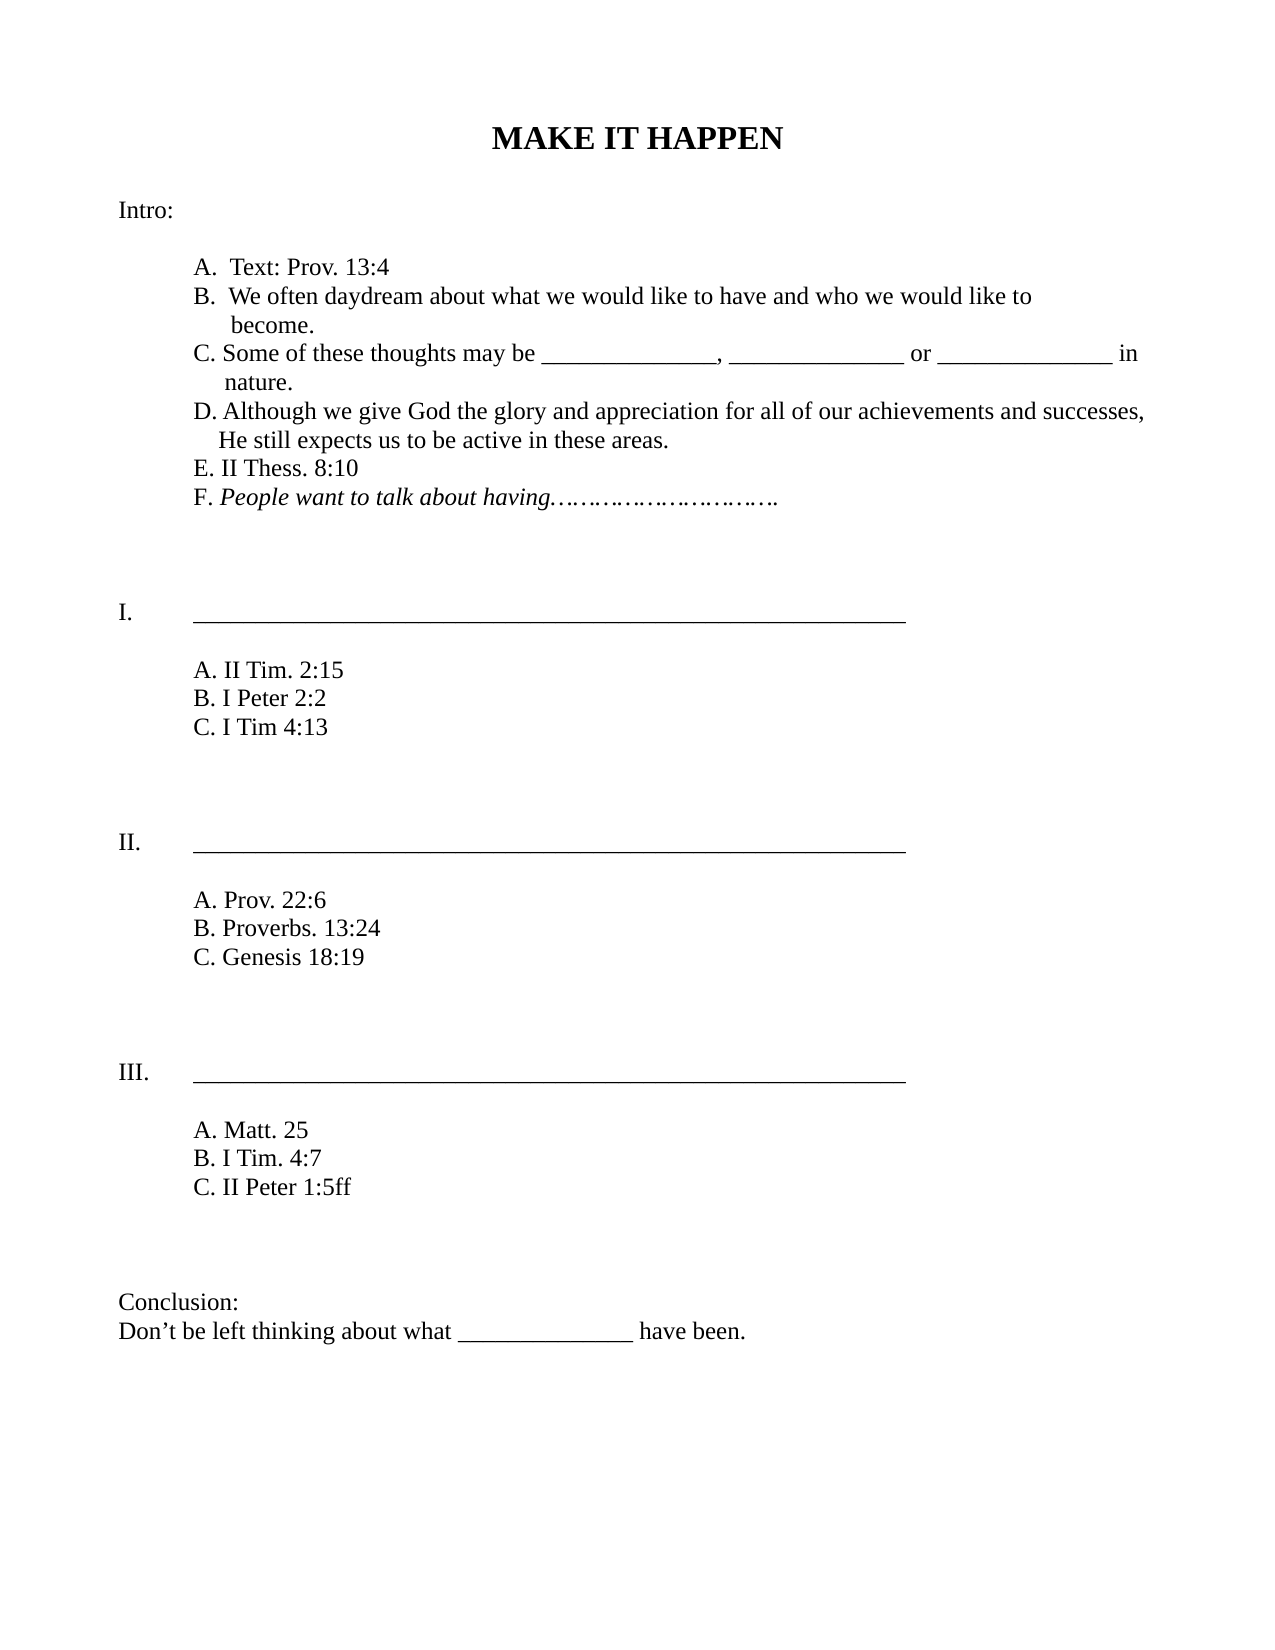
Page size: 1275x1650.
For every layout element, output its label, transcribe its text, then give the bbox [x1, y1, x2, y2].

text A. Text: Prov. 13:4 [118, 252, 1157, 281]
text I. _________________________________________________________ [118, 597, 1157, 626]
text C. I Tim 4:13 [118, 712, 1157, 741]
text II. _________________________________________________________ [118, 827, 1157, 856]
text Don’t be left thinking about what ______________ have been. [118, 1316, 1157, 1345]
text B. Proverbs. 13:24 [118, 913, 1157, 942]
text Conclusion: [118, 1287, 1157, 1316]
text A. Prov. 22:6 [118, 885, 1157, 913]
text D. Although we give God the glory and appreciation for all of our achievements and successes, He still expects us to be active in these areas. [118, 396, 1157, 453]
text III. _________________________________________________________ [118, 1057, 1157, 1086]
text F. People want to talk about having…………………………. [118, 482, 1157, 511]
text C. Genesis 18:19 [118, 942, 1157, 971]
text C. Some of these thoughts may be ______________, ______________ or ______________ in nature. [118, 338, 1157, 396]
text E. II Thess. 8:10 [118, 453, 1157, 482]
text A. II Tim. 2:15 [118, 655, 1157, 683]
text B. I Peter 2:2 [118, 683, 1157, 712]
text A. Matt. 25 [118, 1115, 1157, 1143]
text Intro: [118, 195, 1157, 223]
text MAKE IT HAPPEN [118, 118, 1157, 156]
text B. I Tim. 4:7 [118, 1143, 1157, 1172]
text C. II Peter 1:5ff [118, 1172, 1157, 1201]
text B. We often daydream about what we would like to have and who we would like to become. [118, 281, 1157, 338]
